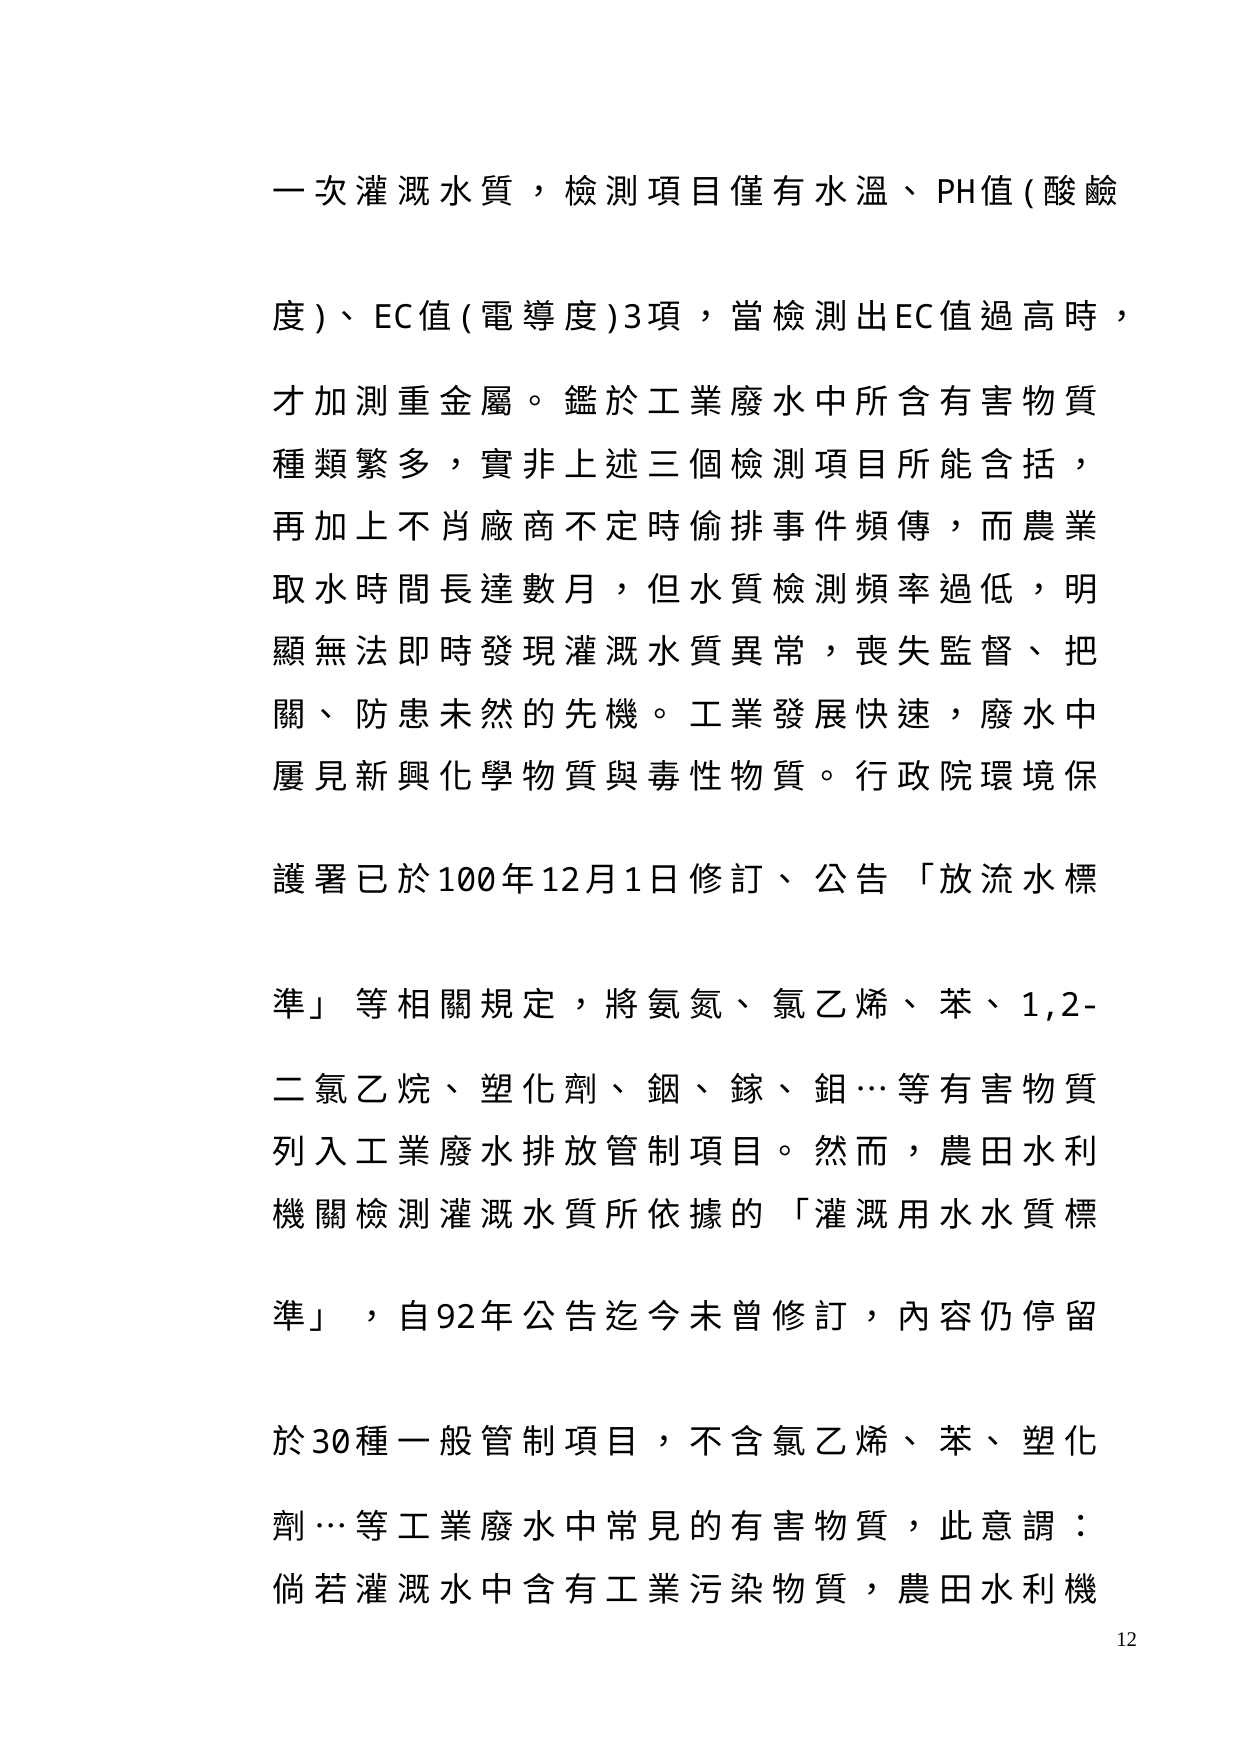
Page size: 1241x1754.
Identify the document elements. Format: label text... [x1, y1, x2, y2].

text 5. 101年2月台中大里區驚傳農地重金屬超標，毒米流入市面，民眾吃下肚健康堪慮，行政院環境保護署研判，污染來源是工業廢水污染灌溉用水，再經長年引水灌溉累積於農地後，導致農地污染。農田水利機關未能及早發現灌溉水質異常，任由灌溉水長期遭受污染而未採取防範措施，顯有失當，究其原因有二：1.農田水利機關檢測灌溉水質作業頻率過低，且檢測項目太少；2.現行「灌溉用水水質標準」已不合時宜。以高雄農田水利會為例，約每2個月檢測一次灌溉水質，檢測項目僅有水溫、PH值(酸鹼度)、EC值(電導度)3項，當檢測出EC值過高時，才加測重金屬。鑑於工業廢水中所含有害物質種類繁多，實非上述三個檢測項目所能含括，再加上不肖廠商不定時偷排事件頻傳，而農業取水時間長達數月，但水質檢測頻率過低，明顯無法即時發現灌溉水質異常，喪失監督、把關、防患未然的先機。工業發展快速，廢水中屢見新興化學物質與毒性物質。行政院環境保護署已於100年12月1日修訂、公告「放流水標準」等相關規定，將氨氮、氯乙烯、苯、1,2-二氯乙烷、塑化劑、銦、鎵、鉬…等有害物質列入工業廢水排放管制項目。然而，農田水利機關檢測灌溉水質所依據的「灌溉用水水質標準」，自92年公告迄今未曾修訂，內容仍停留於30種一般管制項目，不含氯乙烯、苯、塑化劑…等工業廢水中常見的有害物質，此意謂：倘若灌溉水中含有工業污染物質，農田水利機關根本無法提早發現、預防，直到污染事件爆發，此時農地、水圳、農漁產物已飽受污染威脅。爰此要求行政院農業委員會應修訂「灌溉用水水質標準」、提升灌溉水質監測頻率與常測項目，並向立法院經濟委員會專案報告修法進度與方向，以避免日後再有類似情事發生。 [226, 108, 1133, 1608]
